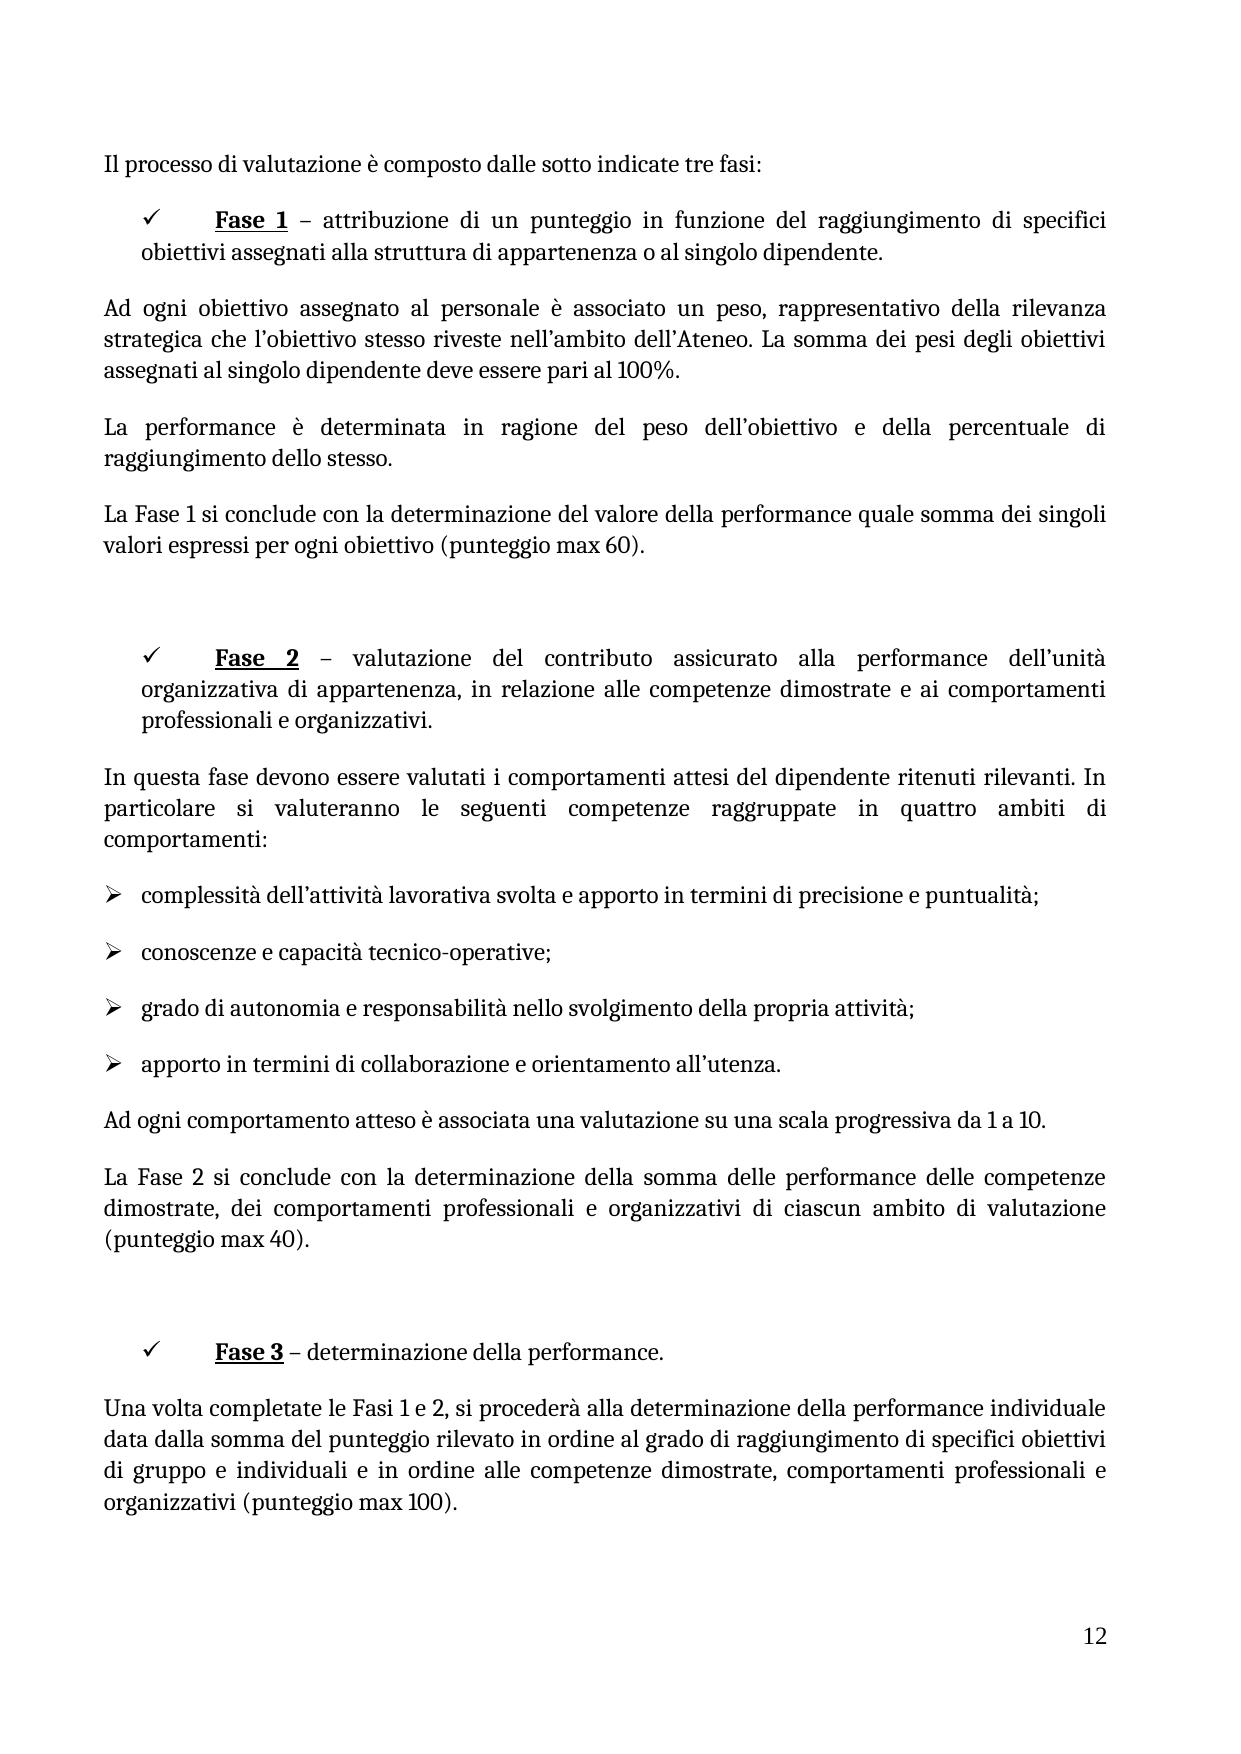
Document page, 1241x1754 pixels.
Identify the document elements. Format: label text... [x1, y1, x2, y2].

list Fase 1 – attribuzione di un punteggio in funzione del raggiungimento di specifici obiettivi assegnati alla struttura di appartenenza o al singolo dipendente. [141, 204, 1107, 266]
text La performance è determinata in ragione del peso dell’obiettivo e della percentuale di raggiungimento dello stesso. [103, 410, 1107, 473]
text Ad ogni comportamento atteso è associata una valutazione su una scala progressiva da 1 a 10. [103, 1104, 1107, 1135]
list apporto in termini di collaborazione e orientamento all’utenza. [103, 1048, 1107, 1079]
text La Fase 2 si conclude con la determinazione della somma delle performance delle competenze dimostrate, dei comportamenti professionali e organizzativi di ciascun ambito di valutazione (punteggio max 40). [103, 1160, 1107, 1254]
text Il processo di valutazione è composto dalle sotto indicate tre fasi: [103, 148, 1107, 179]
list conoscenze e capacità tecnico-operative; [103, 935, 1107, 966]
list grado di autonomia e responsabilità nello svolgimento della propria attività; [103, 991, 1107, 1023]
text Una volta completate le Fasi 1 e 2, si procederà alla determinazione della performance individuale data dalla somma del punteggio rilevato in ordine al grado di raggiungimento di specifici obiettivi di gruppo e individuali e in ordine alle competenze dimostrate, comportamenti professionali e organizzativi (punteggio max 100). [103, 1391, 1107, 1516]
list complessità dell’attività lavorativa svolta e apporto in termini di precisione e puntualità; [103, 879, 1107, 910]
text In questa fase devono essere valutati i comportamenti attesi del dipendente ritenuti rilevanti. In particolare si valuteranno le seguenti competenze raggruppate in quattro ambiti di comportamenti: [103, 760, 1107, 854]
list Fase 3 – determinazione della performance. [141, 1335, 1107, 1366]
text La Fase 1 si conclude con la determinazione del valore della performance quale somma dei singoli valori espressi per ogni obiettivo (punteggio max 60). [103, 498, 1107, 560]
list Fase 2 – valutazione del contributo assicurato alla performance dell’unità organizzativa di appartenenza, in relazione alle competenze dimostrate e ai comportamenti professionali e organizzativi. [141, 641, 1107, 735]
text Ad ogni obiettivo assegnato al personale è associato un peso, rappresentativo della rilevanza strategica che l’obiettivo stesso riveste nell’ambito dell’Ateneo. La somma dei pesi degli obiettivi assegnati al singolo dipendente deve essere pari al 100%. [103, 291, 1107, 385]
